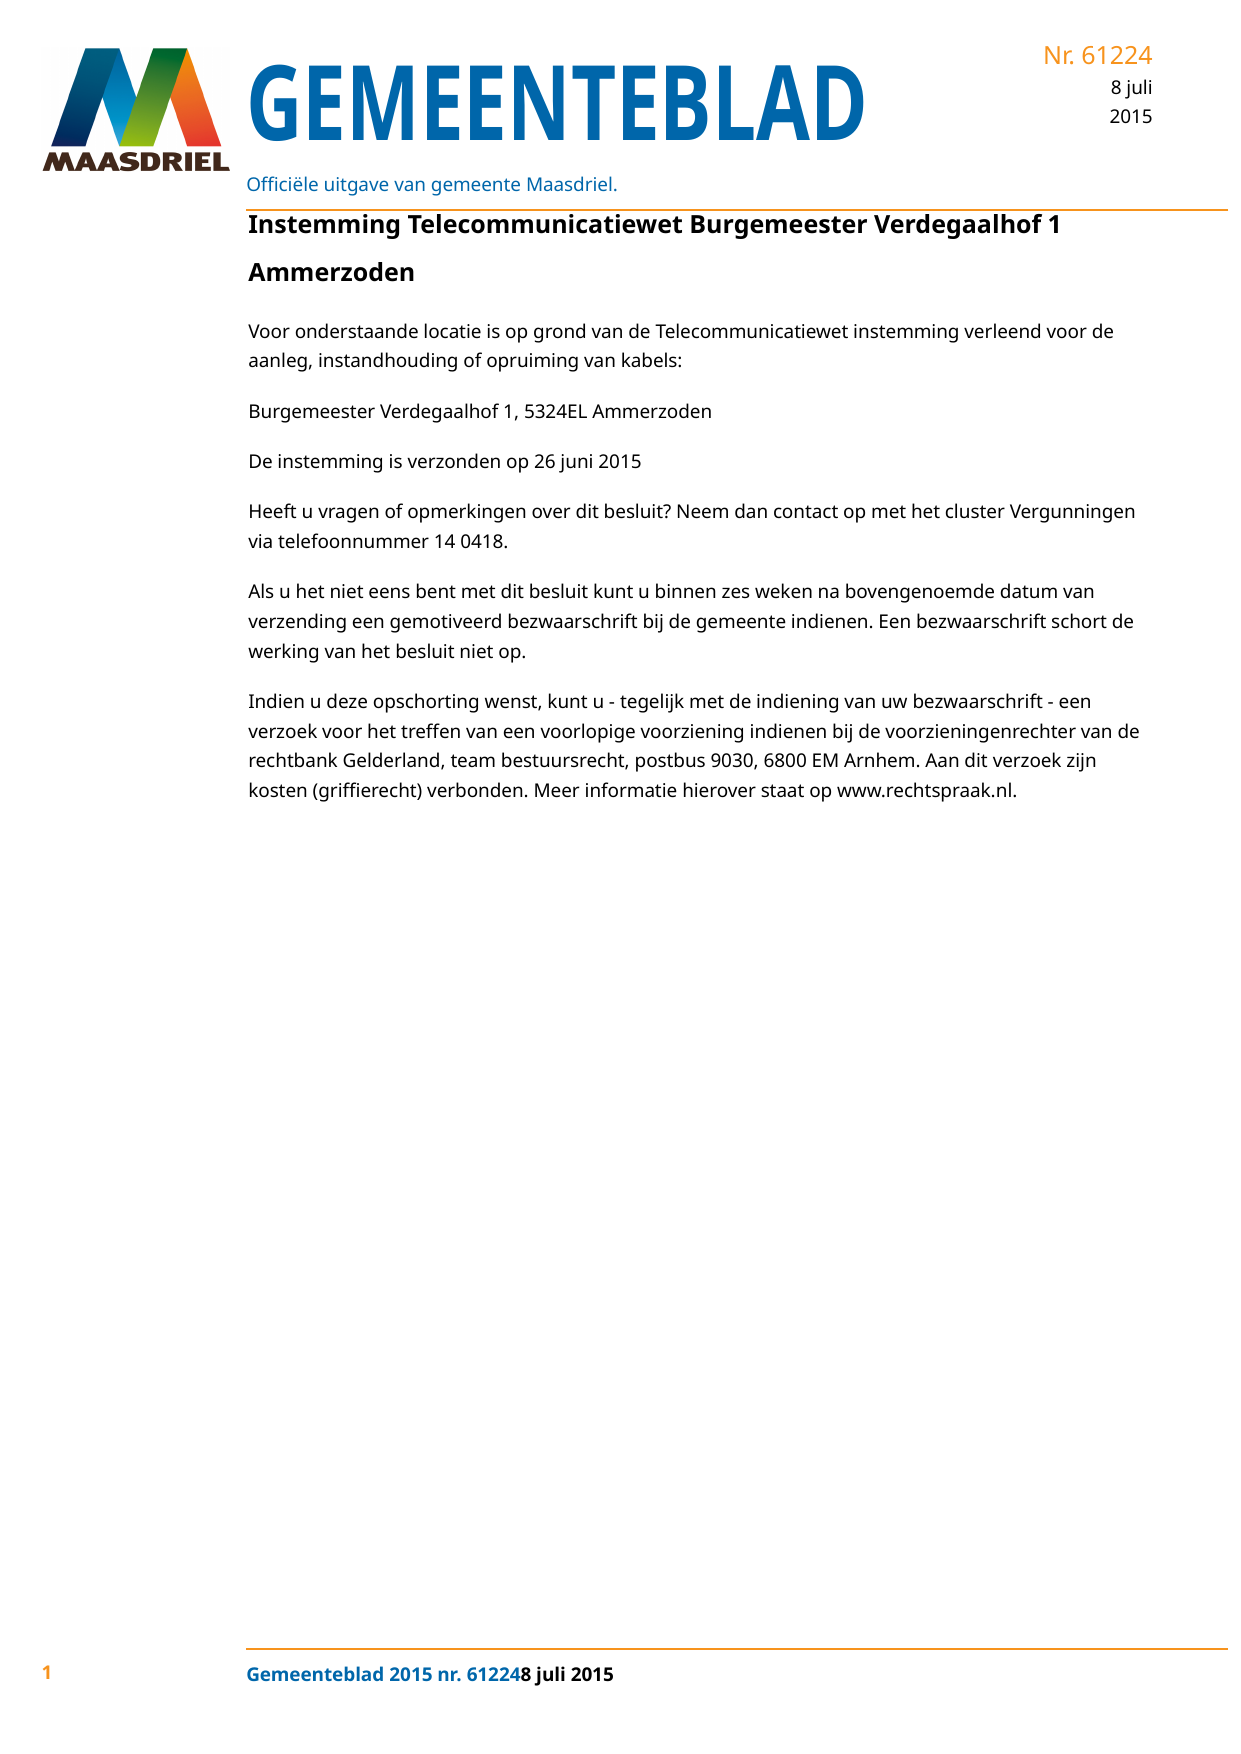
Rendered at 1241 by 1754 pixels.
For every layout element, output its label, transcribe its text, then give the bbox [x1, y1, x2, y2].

text Heeft u vragen of opmerkingen over dit besluit? Neem dan contact op met het cluster Vergunningen via telefoonnummer 14 0418. [248, 499, 1152, 554]
text Instemming Telecommunicatiewet Burgemeester Verdegaalhof 1 Ammerzoden [248, 211, 1152, 288]
text Burgemeester Verdegaalhof 1, 5324EL Ammerzoden [248, 398, 1152, 424]
text Indien u deze opschorting wenst, kunt u - tegelijk met de indiening van uw bezwaarschrift - een verzoek voor het treffen van een voorlopige voorziening indienen bij de voorzieningenrechter van de rechtbank Gelderland, team bestuursrecht, postbus 9030, 6800 EM Arnhem. Aan dit verzoek zijn kosten (griffierecht) verbonden. Meer informatie hierover staat op www.rechtspraak.nl. [248, 688, 1152, 803]
text Voor onderstaande locatie is op grond van de Telecommunicatiewet instemming verleend voor de aanleg, instandhouding of opruiming van kabels: [248, 318, 1152, 373]
text De instemming is verzonden op 26 juni 2015 [248, 448, 1152, 474]
picture [41, 47, 231, 172]
text Als u het niet eens bent met dit besluit kunt u binnen zes weken na bovengenoemde datum van verzending een gemotiveerd bezwaarschrift bij de gemeente indienen. Een bezwaarschrift schort de werking van het besluit niet op. [248, 579, 1152, 664]
